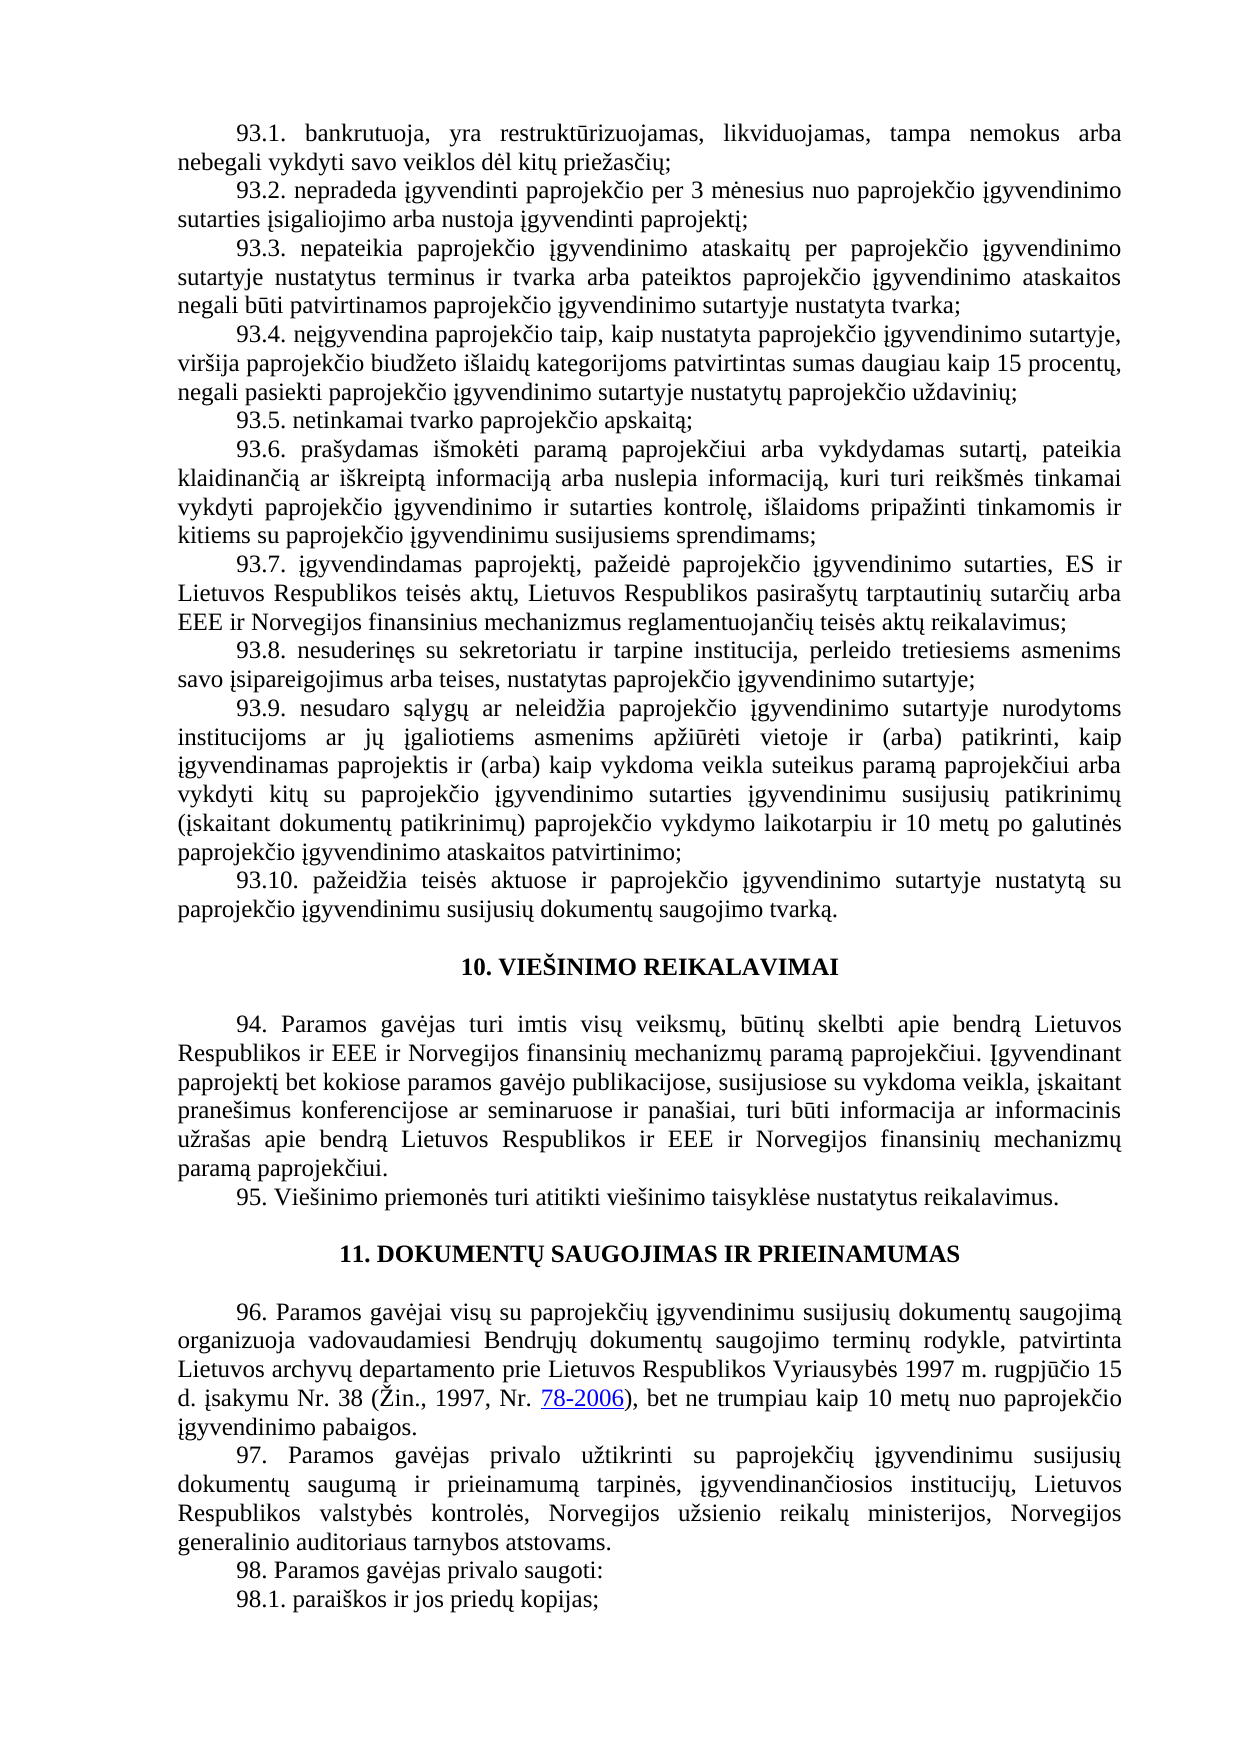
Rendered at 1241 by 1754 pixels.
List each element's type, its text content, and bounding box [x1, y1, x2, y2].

text 93.8. nesuderinęs su sekretoriatu ir tarpine institucija, perleido tretiesiems asmenims savo įsipareigojimus arba teises, nustatytas paprojekčio įgyvendinimo sutartyje; [177, 636, 1122, 693]
text 98.1. paraiškos ir jos priedų kopijas; [177, 1584, 1122, 1613]
text 93.7. įgyvendindamas paprojektį, pažeidė paprojekčio įgyvendinimo sutarties, ES ir Lietuvos Respublikos teisės aktų, Lietuvos Respublikos pasirašytų tarptautinių sutarčių arba EEE ir Norvegijos finansinius mechanizmus reglamentuojančių teisės aktų reikalavimus; [177, 549, 1122, 636]
text 93.10. pažeidžia teisės aktuose ir paprojekčio įgyvendinimo sutartyje nustatytą su paprojekčio įgyvendinimu susijusių dokumentų saugojimo tvarką. [177, 866, 1122, 923]
text 93.4. neįgyvendina paprojekčio taip, kaip nustatyta paprojekčio įgyvendinimo sutartyje, viršija paprojekčio biudžeto išlaidų kategorijoms patvirtintas sumas daugiau kaip 15 procentų, negali pasiekti paprojekčio įgyvendinimo sutartyje nustatytų paprojekčio uždavinių; [177, 319, 1122, 406]
text 11. DOKUMENTŲ SAUGOJIMAS IR PRIEINAMUMAS [177, 1239, 1122, 1268]
text 98. Paramos gavėjas privalo saugoti: [177, 1556, 1122, 1584]
text 97. Paramos gavėjas privalo užtikrinti su paprojekčių įgyvendinimu susijusių dokumentų saugumą ir prieinamumą tarpinės, įgyvendinančiosios institucijų, Lietuvos Respublikos valstybės kontrolės, Norvegijos užsienio reikalų ministerijos, Norvegijos generalinio auditoriaus tarnybos atstovams. [177, 1441, 1122, 1556]
text 93.1. bankrutuoja, yra restruktūrizuojamas, likviduojamas, tampa nemokus arba nebegali vykdyti savo veiklos dėl kitų priežasčių; [177, 118, 1122, 176]
text 10. VIEŠINIMO REIKALAVIMAI [177, 952, 1122, 981]
text 94. Paramos gavėjas turi imtis visų veiksmų, būtinų skelbti apie bendrą Lietuvos Respublikos ir EEE ir Norvegijos finansinių mechanizmų paramą paprojekčiui. Įgyvendinant paprojektį bet kokiose paramos gavėjo publikacijose, susijusiose su vykdoma veikla, įskaitant pranešimus konferencijose ar seminaruose ir panašiai, turi būti informacija ar informacinis užrašas apie bendrą Lietuvos Respublikos ir EEE ir Norvegijos finansinių mechanizmų paramą paprojekčiui. [177, 1009, 1122, 1182]
text 93.2. nepradeda įgyvendinti paprojekčio per 3 mėnesius nuo paprojekčio įgyvendinimo sutarties įsigaliojimo arba nustoja įgyvendinti paprojektį; [177, 176, 1122, 233]
text 95. Viešinimo priemonės turi atitikti viešinimo taisyklėse nustatytus reikalavimus. [177, 1182, 1122, 1211]
text 93.6. prašydamas išmokėti paramą paprojekčiui arba vykdydamas sutartį, pateikia klaidinančią ar iškreiptą informaciją arba nuslepia informaciją, kuri turi reikšmės tinkamai vykdyti paprojekčio įgyvendinimo ir sutarties kontrolę, išlaidoms pripažinti tinkamomis ir kitiems su paprojekčio įgyvendinimu susijusiems sprendimams; [177, 434, 1122, 549]
text 93.5. netinkamai tvarko paprojekčio apskaitą; [177, 406, 1122, 434]
text 93.9. nesudaro sąlygų ar neleidžia paprojekčio įgyvendinimo sutartyje nurodytoms institucijoms ar jų įgaliotiems asmenims apžiūrėti vietoje ir (arba) patikrinti, kaip įgyvendinamas paprojektis ir (arba) kaip vykdoma veikla suteikus paramą paprojekčiui arba vykdyti kitų su paprojekčio įgyvendinimo sutarties įgyvendinimu susijusių patikrinimų (įskaitant dokumentų patikrinimų) paprojekčio vykdymo laikotarpiu ir 10 metų po galutinės paprojekčio įgyvendinimo ataskaitos patvirtinimo; [177, 693, 1122, 866]
text 96. Paramos gavėjai visų su paprojekčių įgyvendinimu susijusių dokumentų saugojimą organizuoja vadovaudamiesi Bendrųjų dokumentų saugojimo terminų rodykle, patvirtinta Lietuvos archyvų departamento prie Lietuvos Respublikos Vyriausybės 1997 m. rugpjūčio 15 d. įsakymu Nr. 38 (Žin., 1997, Nr. 78-2006), bet ne trumpiau kaip 10 metų nuo paprojekčio įgyvendinimo pabaigos. [177, 1297, 1122, 1441]
text 93.3. nepateikia paprojekčio įgyvendinimo ataskaitų per paprojekčio įgyvendinimo sutartyje nustatytus terminus ir tvarka arba pateiktos paprojekčio įgyvendinimo ataskaitos negali būti patvirtinamos paprojekčio įgyvendinimo sutartyje nustatyta tvarka; [177, 233, 1122, 319]
